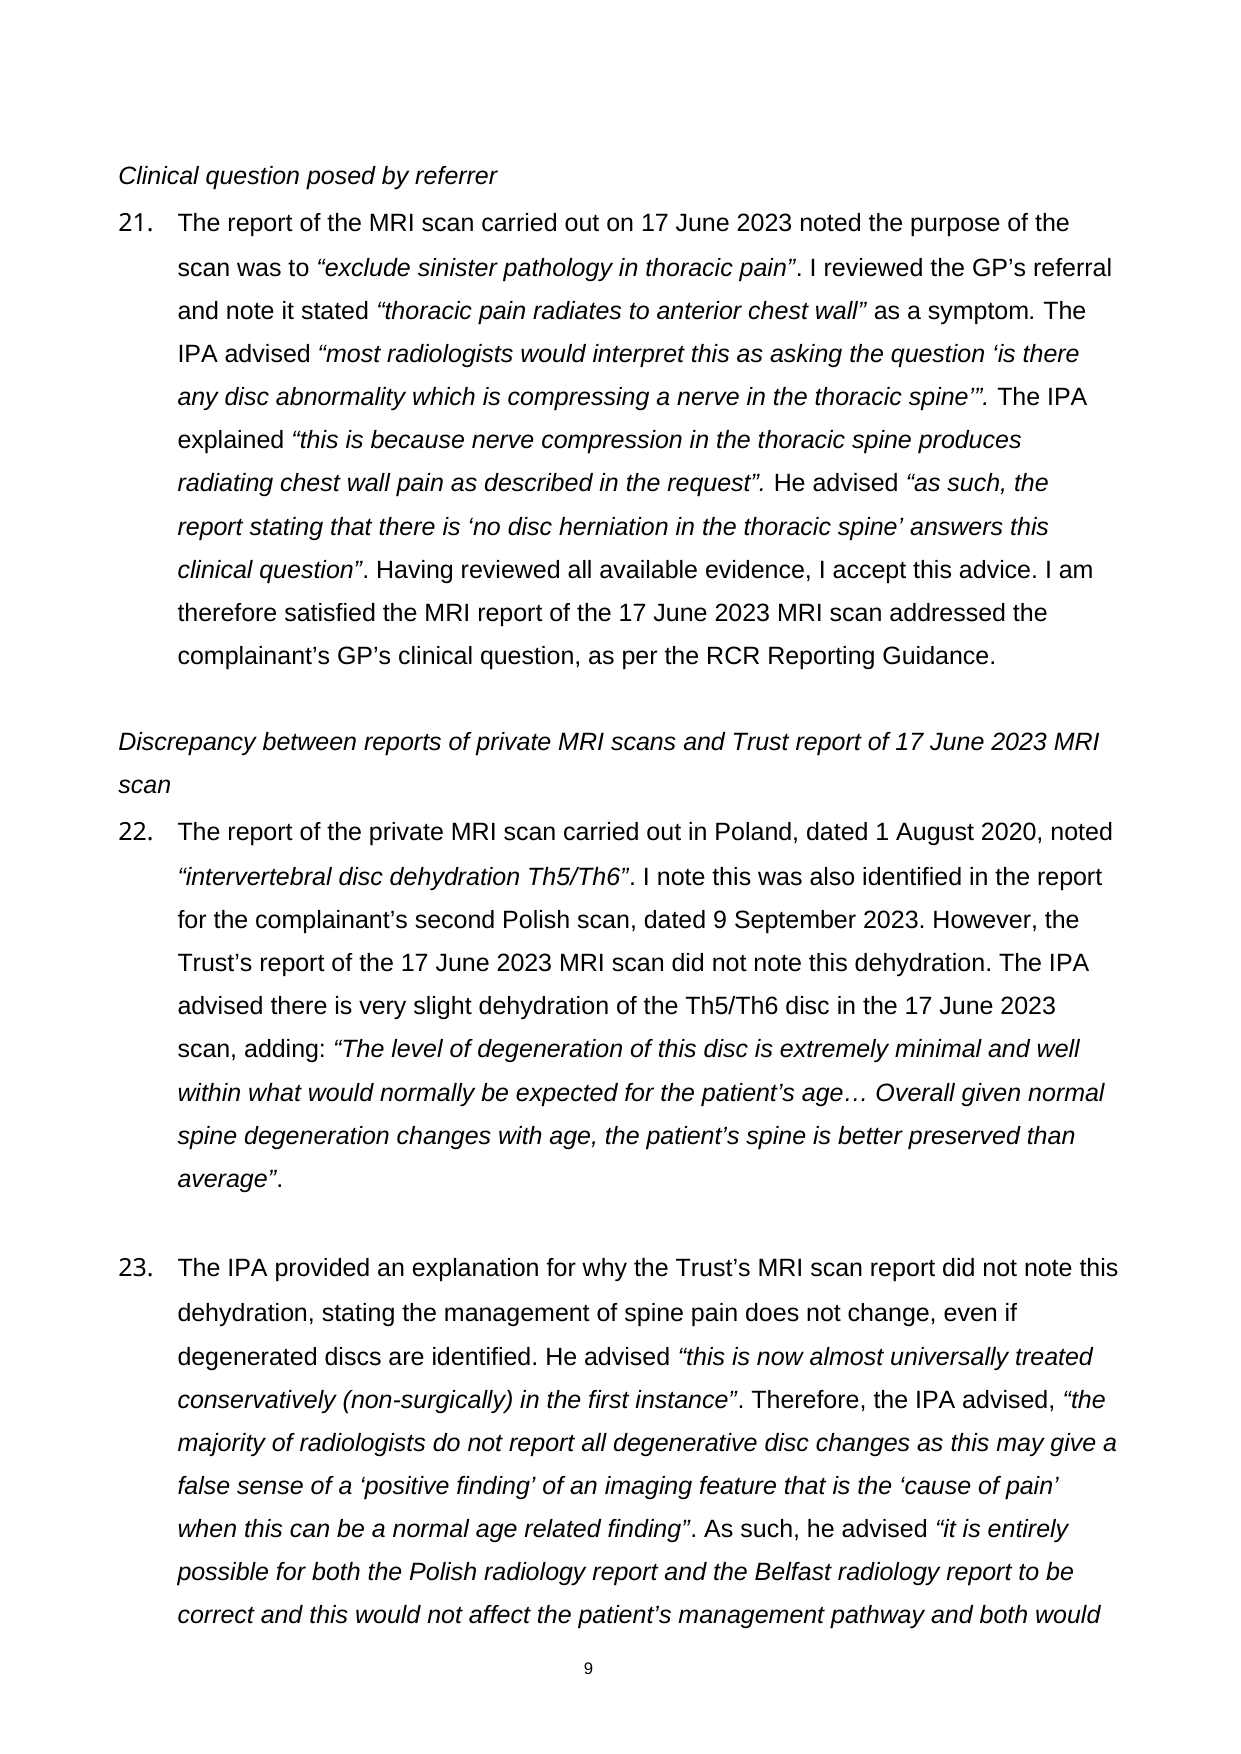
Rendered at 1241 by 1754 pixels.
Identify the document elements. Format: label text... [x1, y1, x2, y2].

text Clinical question posed by referrer [118, 161, 1122, 190]
list The report of the MRI scan carried out on 17 June 2023 noted the purpose of the scan was to “exclude sinister pathology in thoracic pain”. I reviewed the GP’s referral and note it stated “thoracic pain radiates to anterior chest wall” as a symptom. The IPA advised “most radiologists would interpret this as asking the question ‘is there any disc abnormality which is compressing a nerve in the thoracic spine’”. The IPA explained “this is because nerve compression in the thoracic spine produces radiating chest wall pain as described in the request”. He advised “as such, the report stating that there is ‘no disc herniation in the thoracic spine’ answers this clinical question”. Having reviewed all available evidence, I accept this advice. I am therefore satisfied the MRI report of the 17 June 2023 MRI scan addressed the complainant’s GP’s clinical question, as per the RCR Reporting Guidance. [118, 204, 1122, 670]
list The report of the private MRI scan carried out in Poland, dated 1 August 2020, noted “intervertebral disc dehydration Th5/Th6”. I note this was also identified in the report for the complainant’s second Polish scan, dated 9 September 2023. However, the Trust’s report of the 17 June 2023 MRI scan did not note this dehydration. The IPA advised there is very slight dehydration of the Th5/Th6 disc in the 17 June 2023 scan, adding: “The level of degeneration of this disc is extremely minimal and well within what would normally be expected for the patient’s age… Overall given normal spine degeneration changes with age, the patient’s spine is better preserved than average”. [118, 813, 1122, 1192]
list The IPA provided an explanation for why the Trust’s MRI scan report did not note this dehydration, stating the management of spine pain does not change, even if degenerated discs are identified. He advised “this is now almost universally treated conservatively (non-surgically) in the first instance”. Therefore, the IPA advised, “the majority of radiologists do not report all degenerative disc changes as this may give a false sense of a ‘positive finding’ of an imaging feature that is the ‘cause of pain’ when this can be a normal age related finding”. As such, he advised “it is entirely possible for both the Polish radiology report and the Belfast radiology report to be correct and this would not affect the patient’s management pathway and both would [118, 1250, 1122, 1629]
text Discrepancy between reports of private MRI scans and Trust report of 17 June 2023 MRI scan [118, 727, 1122, 799]
